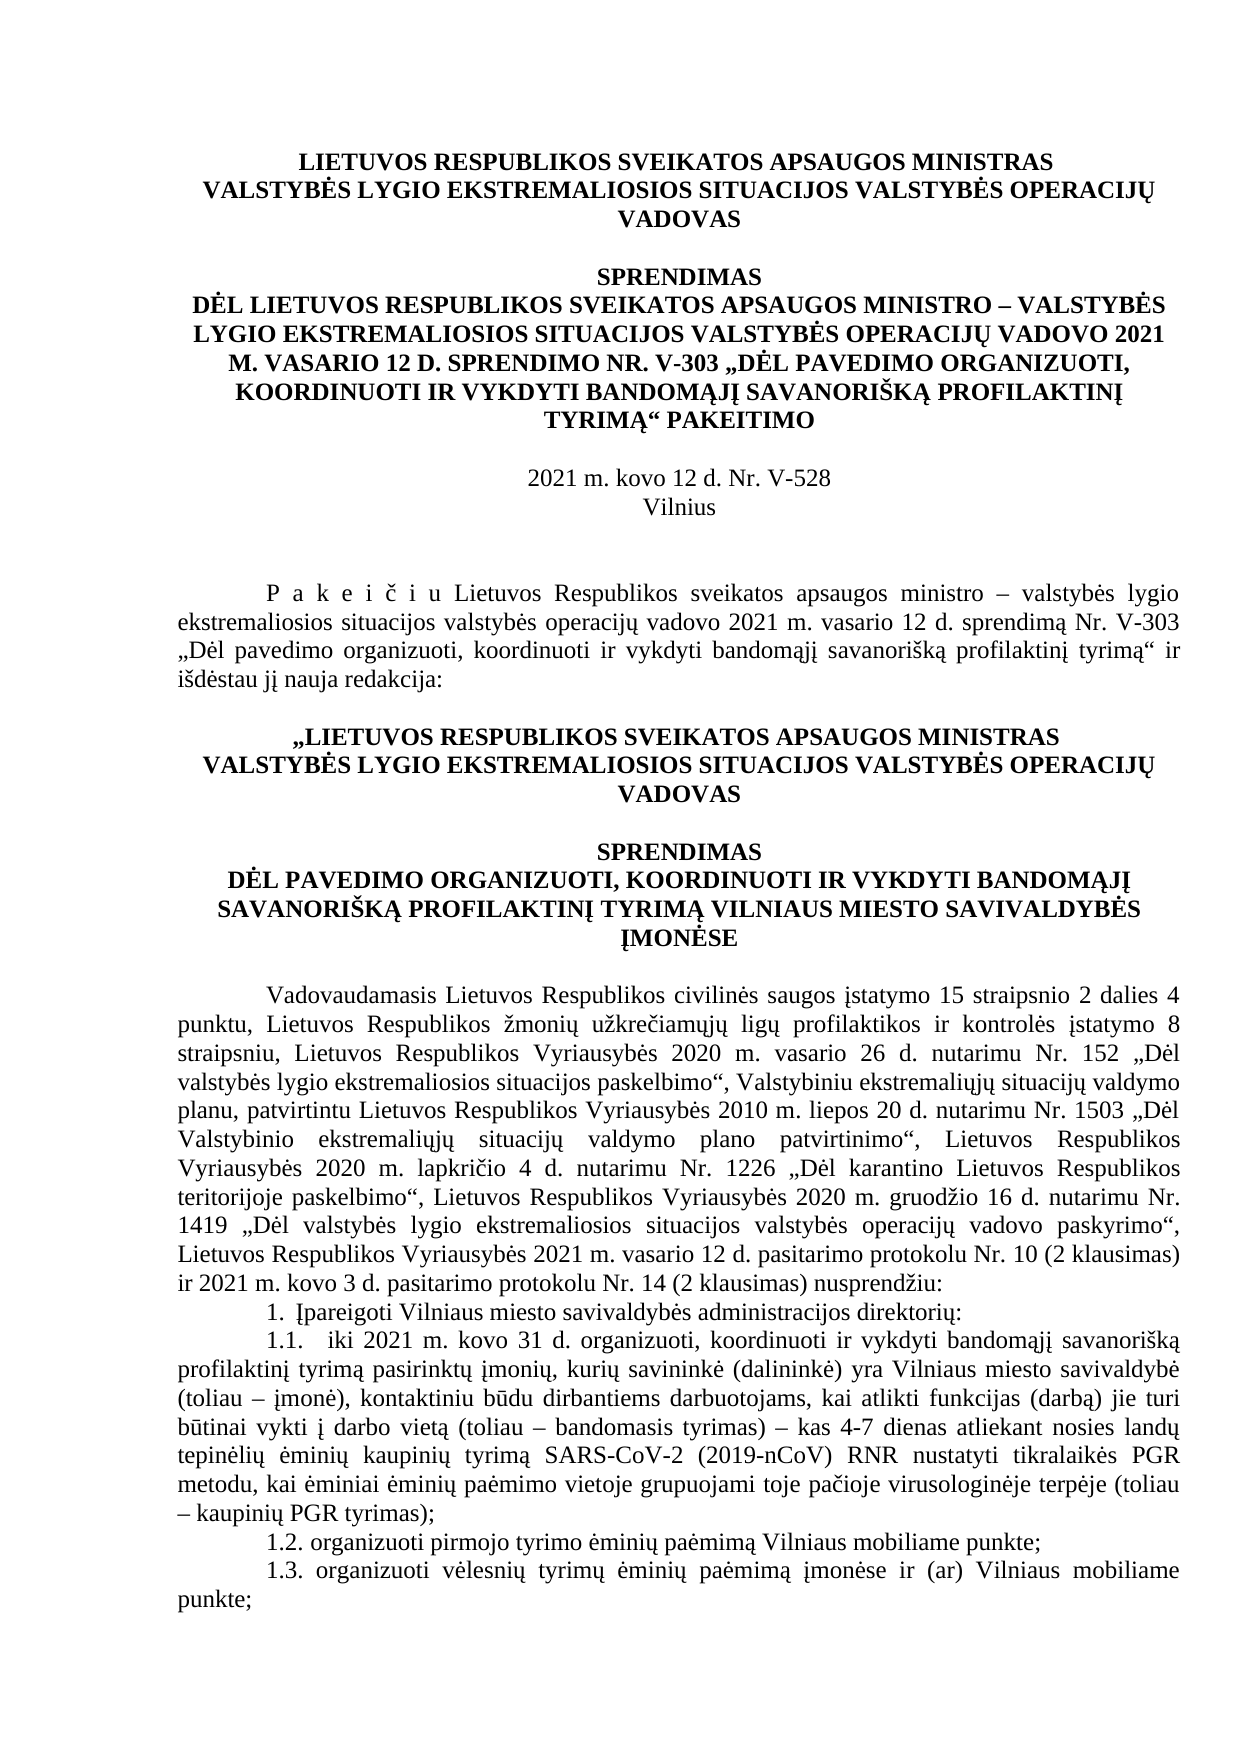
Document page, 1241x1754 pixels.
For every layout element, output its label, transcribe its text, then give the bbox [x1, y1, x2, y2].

text SPRENDIMAS [177, 262, 1181, 291]
text VALSTYBĖS LYGIO EKSTREMALIOSIOS SITUACIJOS VALSTYBĖS OPERACIJŲ VADOVAS [177, 176, 1181, 233]
text LIETUVOS RESPUBLIKOS SVEIKATOS APSAUGOS MINISTRAS [177, 147, 1181, 176]
text P a k e i č i u Lietuvos Respublikos sveikatos apsaugos ministro – valstybės lygio ekstremaliosios situacijos valstybės operacijų vadovo 2021 m. vasario 12 d. sprendimą Nr. V-303 „Dėl pavedimo organizuoti, koordinuoti ir vykdyti bandomąjį savanorišką profilaktinį tyrimą“ ir išdėstau jį nauja redakcija: [177, 578, 1181, 693]
text DĖL LIETUVOS RESPUBLIKOS SVEIKATOS APSAUGOS MINISTRO – VALSTYBĖS LYGIO EKSTREMALIOSIOS SITUACIJOS VALSTYBĖS OPERACIJŲ VADOVO 2021 M. VASARIO 12 D. SPRENDIMO NR. V-303 „DĖL PAVEDIMO ORGANIZUOTI, KOORDINUOTI IR VYKDYTI BANDOMĄJĮ SAVANORIŠKĄ PROFILAKTINĮ TYRIMĄ“ PAKEITIMO [177, 291, 1181, 434]
text 1.2. organizuoti pirmojo tyrimo ėminių paėmimą Vilniaus mobiliame punkte; [177, 1527, 1181, 1556]
text 2021 m. kovo 12 d. Nr. V-528 [177, 463, 1181, 492]
text 1. Įpareigoti Vilniaus miesto savivaldybės administracijos direktorių: [177, 1297, 1181, 1326]
text VALSTYBĖS LYGIO EKSTREMALIOSIOS SITUACIJOS VALSTYBĖS OPERACIJŲ VADOVAS [177, 751, 1181, 808]
text 1.1. iki 2021 m. kovo 31 d. organizuoti, koordinuoti ir vykdyti bandomąjį savanorišką profilaktinį tyrimą pasirinktų įmonių, kurių savininkė (dalininkė) yra Vilniaus miesto savivaldybė (toliau – įmonė), kontaktiniu būdu dirbantiems darbuotojams, kai atlikti funkcijas (darbą) jie turi būtinai vykti į darbo vietą (toliau – bandomasis tyrimas) – kas 4-7 dienas atliekant nosies landų tepinėlių ėminių kaupinių tyrimą SARS-CoV-2 (2019-nCoV) RNR nustatyti tikralaikės PGR metodu, kai ėminiai ėminių paėmimo vietoje grupuojami toje pačioje virusologinėje terpėje (toliau – kaupinių PGR tyrimas); [177, 1326, 1181, 1527]
text Vadovaudamasis Lietuvos Respublikos civilinės saugos įstatymo 15 straipsnio 2 dalies 4 punktu, Lietuvos Respublikos žmonių užkrečiamųjų ligų profilaktikos ir kontrolės įstatymo 8 straipsniu, Lietuvos Respublikos Vyriausybės 2020 m. vasario 26 d. nutarimu Nr. 152 „Dėl valstybės lygio ekstremaliosios situacijos paskelbimo“, Valstybiniu ekstremaliųjų situacijų valdymo planu, patvirtintu Lietuvos Respublikos Vyriausybės 2010 m. liepos 20 d. nutarimu Nr. 1503 „Dėl Valstybinio ekstremaliųjų situacijų valdymo plano patvirtinimo“, Lietuvos Respublikos Vyriausybės 2020 m. lapkričio 4 d. nutarimu Nr. 1226 „Dėl karantino Lietuvos Respublikos teritorijoje paskelbimo“, Lietuvos Respublikos Vyriausybės 2020 m. gruodžio 16 d. nutarimu Nr. 1419 „Dėl valstybės lygio ekstremaliosios situacijos valstybės operacijų vadovo paskyrimo“, Lietuvos Respublikos Vyriausybės 2021 m. vasario 12 d. pasitarimo protokolu Nr. 10 (2 klausimas) ir 2021 m. kovo 3 d. pasitarimo protokolu Nr. 14 (2 klausimas) nusprendžiu: [177, 981, 1181, 1297]
text „LIETUVOS RESPUBLIKOS SVEIKATOS APSAUGOS MINISTRAS [177, 722, 1181, 751]
text Vilnius [177, 492, 1181, 521]
text 1.3. organizuoti vėlesnių tyrimų ėminių paėmimą įmonėse ir (ar) Vilniaus mobiliame punkte; [177, 1556, 1181, 1613]
text SPRENDIMAS [177, 837, 1181, 866]
text DĖL PAVEDIMO ORGANIZUOTI, KOORDINUOTI IR VYKDYTI BANDOMĄJĮ SAVANORIŠKĄ PROFILAKTINĮ TYRIMĄ VILNIAUS MIESTO SAVIVALDYBĖS ĮMONĖSE [177, 866, 1181, 952]
